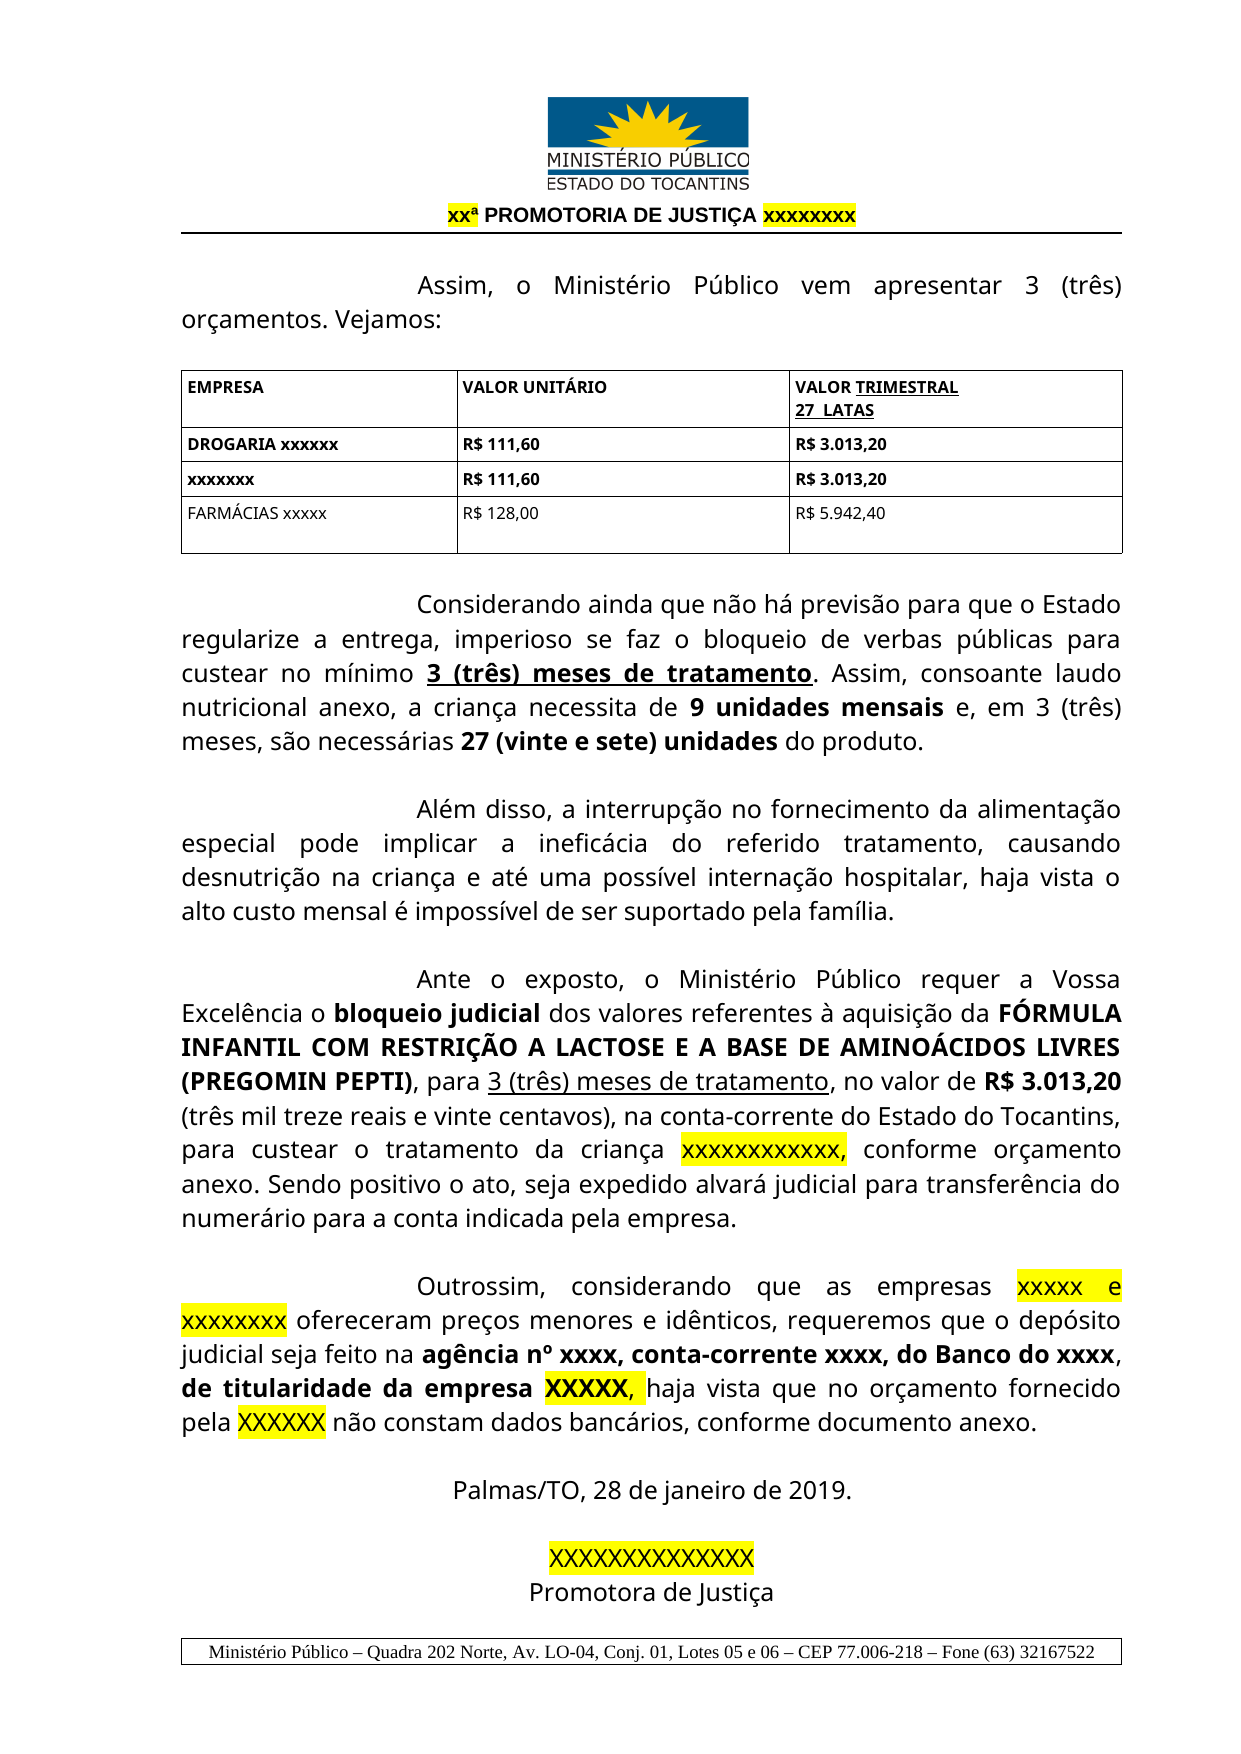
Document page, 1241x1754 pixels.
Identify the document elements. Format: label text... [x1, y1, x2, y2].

picture [547, 97, 749, 190]
table_header VALOR UNITÁRIO [458, 371, 789, 427]
table_cell xxxxxxx [182, 462, 457, 496]
text Promotora de Justiça [181, 1575, 1122, 1609]
table_cell R$ 3.013,20 [790, 428, 1122, 461]
table_cell R$ 111,60 [458, 462, 789, 496]
table_header EMPRESA [182, 371, 457, 427]
text Outrossim, considerando que as empresas xxxxx e xxxxxxxx ofereceram preços menores e idênticos, requeremos que o depósito judicial seja feito na agência nº xxxx, conta-corrente xxxx, do Banco do xxxx, de titularidade da empresa XXXXX, haja vista que no orçamento fornecido pela XXXXXX não constam dados bancários, conforme documento anexo. [181, 1268, 1122, 1439]
table_cell DROGARIA xxxxxx [182, 428, 457, 461]
text Além disso, a interrupção no fornecimento da alimentação especial pode implicar a ineficácia do referido tratamento, causando desnutrição na criança e até uma possível internação hospitalar, haja vista o alto custo mensal é impossível de ser suportado pela família. [181, 792, 1122, 928]
table_cell R$ 128,00 [458, 497, 789, 553]
table_cell R$ 3.013,20 [790, 462, 1122, 496]
table_cell R$ 111,60 [458, 428, 789, 461]
text Palmas/TO, 28 de janeiro de 2019. [183, 1473, 1122, 1507]
table_cell FARMÁCIAS xxxxx [182, 497, 457, 553]
table_header VALOR TRIMESTRAL 27 LATAS [790, 371, 1122, 427]
text Assim, o Ministério Público vem apresentar 3 (três) orçamentos. Vejamos: [181, 268, 1122, 336]
text XXXXXXXXXXXXXX [181, 1541, 1122, 1575]
text Considerando ainda que não há previsão para que o Estado regularize a entrega, imperioso se faz o bloqueio de verbas públicas para custear no mínimo 3 (três) meses de tratamento. Assim, consoante laudo nutricional anexo, a criança necessita de 9 unidades mensais e, em 3 (três) meses, são necessárias 27 (vinte e sete) unidades do produto. [181, 587, 1122, 757]
text Ante o exposto, o Ministério Público requer a Vossa Excelência o bloqueio judicial dos valores referentes à aquisição da FÓRMULA INFANTIL COM RESTRIÇÃO A LACTOSE E A BASE DE AMINOÁCIDOS LIVRES (PREGOMIN PEPTI), para 3 (três) meses de tratamento, no valor de R$ 3.013,20 (três mil treze reais e vinte centavos), na conta-corrente do Estado do Tocantins, para custear o tratamento da criança xxxxxxxxxxxx, conforme orçamento anexo. Sendo positivo o ato, seja expedido alvará judicial para transferência do numerário para a conta indicada pela empresa. [181, 962, 1122, 1234]
table_cell R$ 5.942,40 [790, 497, 1122, 553]
